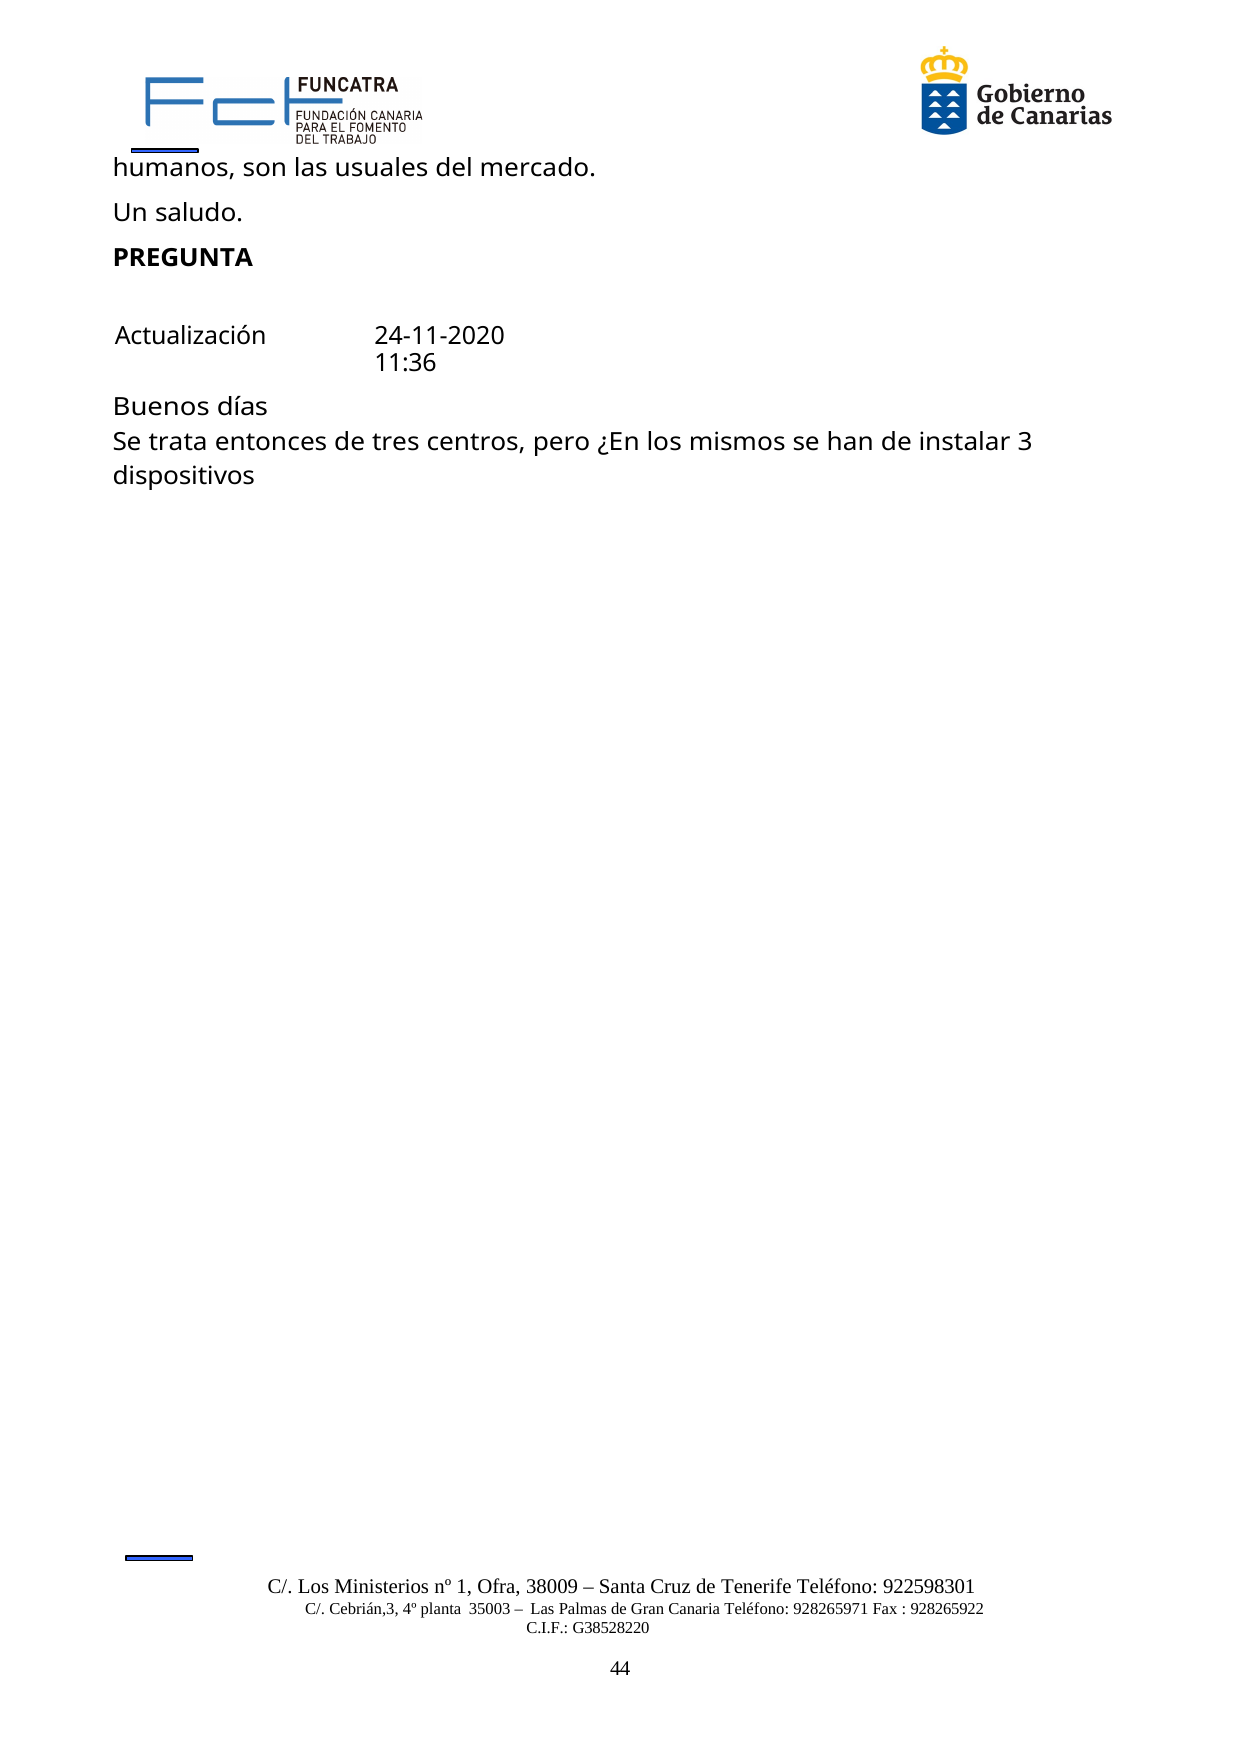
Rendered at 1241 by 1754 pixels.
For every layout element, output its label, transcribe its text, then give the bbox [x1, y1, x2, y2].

subtitle PREGUNTA [112, 239, 1140, 273]
table_header 24-11-2020 11:36 [322, 323, 566, 377]
text Se trata entonces de tres centros, pero ¿En los mismos se han de instalar 3 dispositivos [112, 423, 1140, 491]
table_header Actualización [109, 323, 322, 377]
text humanos, son las usuales del mercado. [112, 150, 1140, 184]
text Buenos días [112, 389, 1140, 423]
text Un saludo. [112, 194, 1140, 228]
picture [920, 46, 1112, 135]
picture [145, 77, 423, 144]
